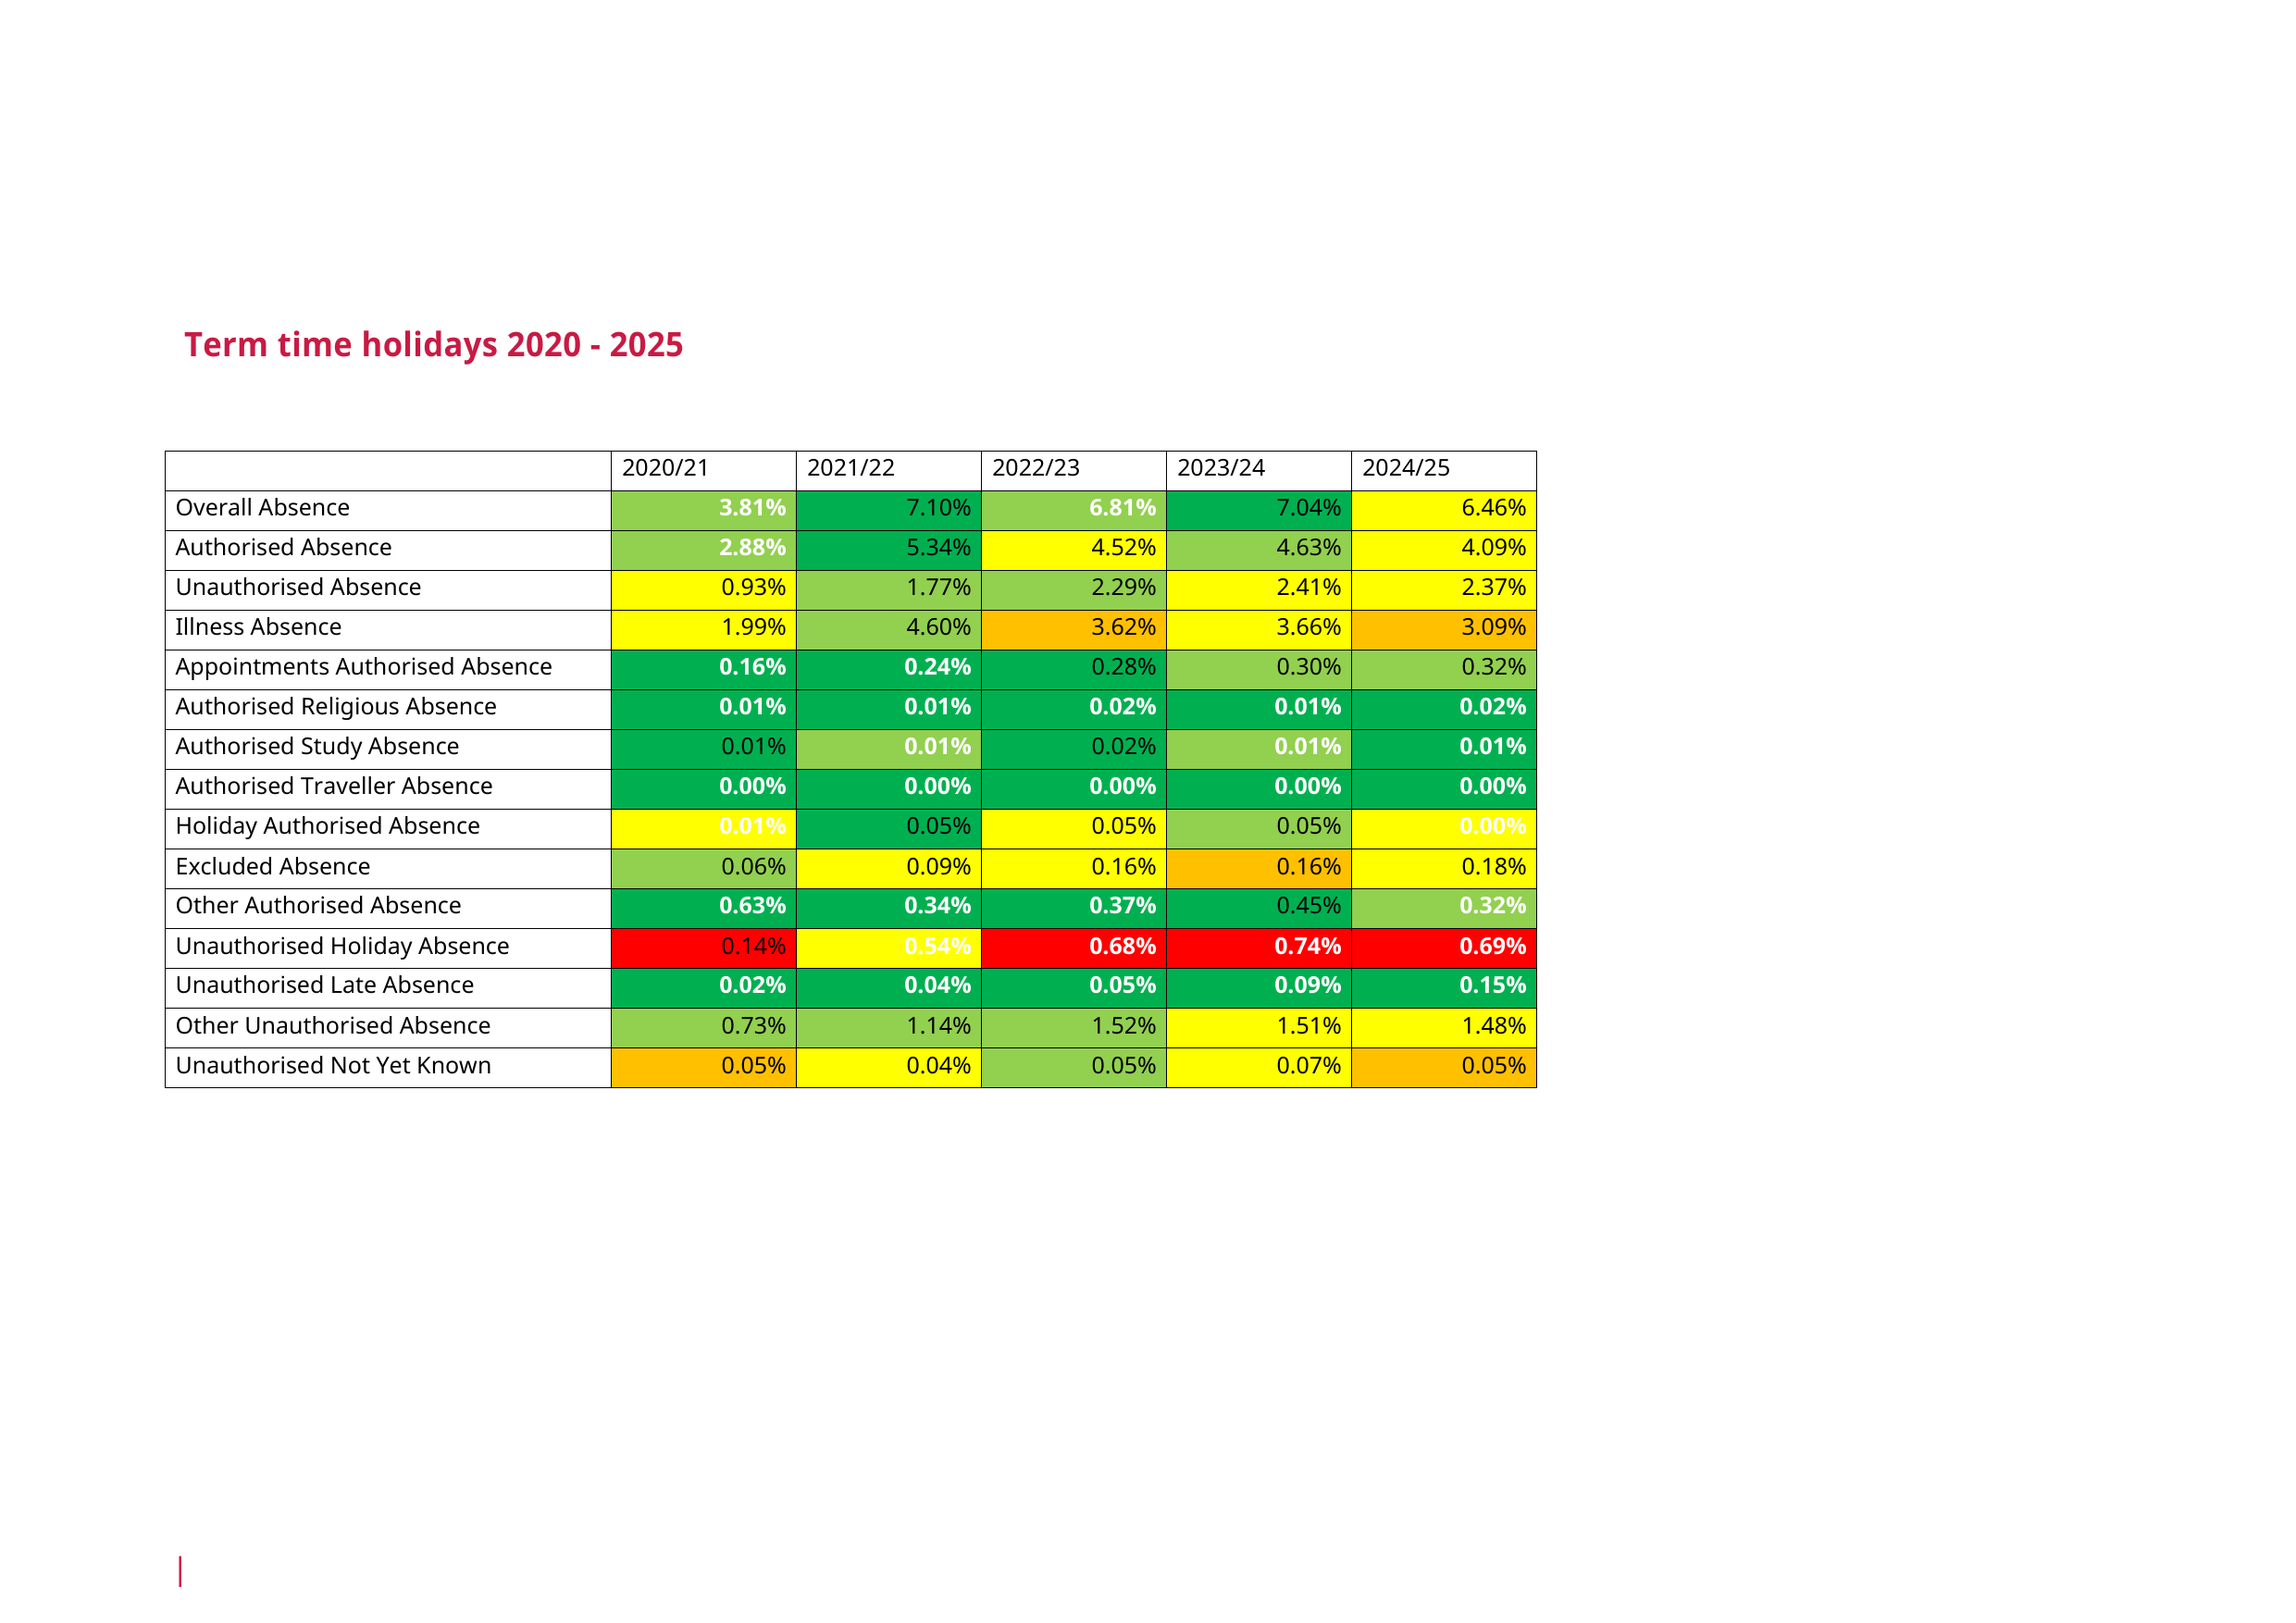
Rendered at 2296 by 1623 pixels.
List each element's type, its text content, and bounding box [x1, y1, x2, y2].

table_cell 0.01% [1352, 730, 1536, 769]
table_cell 0.16% [982, 849, 1166, 888]
table_cell Overall Absence [166, 491, 611, 530]
table_cell 0.34% [797, 889, 981, 928]
table_cell Holiday Authorised Absence [166, 810, 611, 849]
table_cell 1.99% [612, 611, 796, 650]
table_cell 0.73% [612, 1009, 796, 1047]
table_cell Authorised Traveller Absence [166, 770, 611, 809]
table_cell 2.88% [612, 531, 796, 570]
table_cell 0.04% [797, 969, 981, 1008]
table_cell 0.30% [1167, 650, 1351, 689]
table_cell 4.60% [797, 611, 981, 650]
table_cell Illness Absence [166, 611, 611, 650]
table_cell 1.77% [797, 571, 981, 610]
table_cell 3.81% [612, 491, 796, 530]
table_cell 4.63% [1167, 531, 1351, 570]
table_cell 0.02% [982, 690, 1166, 729]
table_cell 0.32% [1352, 889, 1536, 928]
table_cell 0.32% [1352, 650, 1536, 689]
table_cell 0.14% [612, 929, 796, 968]
table_cell 0.01% [612, 690, 796, 729]
table_cell 0.01% [797, 690, 981, 729]
table_cell 0.18% [1352, 849, 1536, 888]
table_cell 0.01% [1167, 690, 1351, 729]
table_cell Other Unauthorised Absence [166, 1009, 611, 1047]
table_cell 0.09% [1167, 969, 1351, 1008]
table_cell 0.05% [982, 969, 1166, 1008]
table_cell 0.01% [612, 810, 796, 849]
table_cell Authorised Study Absence [166, 730, 611, 769]
table_cell 4.52% [982, 531, 1166, 570]
table_cell 0.05% [612, 1048, 796, 1087]
table_cell 0.00% [1352, 770, 1536, 809]
table_cell 0.05% [1167, 810, 1351, 849]
table_cell 0.00% [797, 770, 981, 809]
table_cell 2.29% [982, 571, 1166, 610]
table_cell 0.06% [612, 849, 796, 888]
table_cell 0.02% [1352, 690, 1536, 729]
table_cell 1.52% [982, 1009, 1166, 1047]
table_cell 0.16% [612, 650, 796, 689]
table_header [166, 452, 611, 490]
table_cell 0.07% [1167, 1048, 1351, 1087]
table_cell 0.74% [1167, 929, 1351, 968]
table_cell 0.45% [1167, 889, 1351, 928]
table_cell Excluded Absence [166, 849, 611, 888]
table_cell 0.93% [612, 571, 796, 610]
table_header 2021/22 [797, 452, 981, 490]
table_cell 0.00% [612, 770, 796, 809]
table_cell 0.01% [612, 730, 796, 769]
table_cell 2.37% [1352, 571, 1536, 610]
table_cell 7.04% [1167, 491, 1351, 530]
table_header 2024/25 [1352, 452, 1536, 490]
table_cell 1.48% [1352, 1009, 1536, 1047]
table_cell 3.66% [1167, 611, 1351, 650]
table_cell Other Authorised Absence [166, 889, 611, 928]
table_cell 0.09% [797, 849, 981, 888]
table_cell 0.16% [1167, 849, 1351, 888]
table_cell 2.41% [1167, 571, 1351, 610]
table_cell 0.02% [982, 730, 1166, 769]
table_cell 0.00% [1352, 810, 1536, 849]
table_cell 3.62% [982, 611, 1166, 650]
table_cell 0.15% [1352, 969, 1536, 1008]
table_cell 0.02% [612, 969, 796, 1008]
table_cell 0.01% [1167, 730, 1351, 769]
table_cell 0.05% [982, 1048, 1166, 1087]
table_cell 0.37% [982, 889, 1166, 928]
table_cell 6.46% [1352, 491, 1536, 530]
table_cell 0.69% [1352, 929, 1536, 968]
table_cell Unauthorised Holiday Absence [166, 929, 611, 968]
table_cell Unauthorised Absence [166, 571, 611, 610]
table_cell 6.81% [982, 491, 1166, 530]
table_cell 0.04% [797, 1048, 981, 1087]
table_cell 1.14% [797, 1009, 981, 1047]
table_cell Unauthorised Late Absence [166, 969, 611, 1008]
table_cell Unauthorised Not Yet Known [166, 1048, 611, 1087]
table_cell 7.10% [797, 491, 981, 530]
text Term time holidays 2020 - 2025 [131, 328, 998, 364]
table_cell 0.01% [797, 730, 981, 769]
text 18 | Attendance Policy [130, 1544, 453, 1589]
table_cell 0.05% [1352, 1048, 1536, 1087]
table_cell Appointments Authorised Absence [166, 650, 611, 689]
table_cell 0.63% [612, 889, 796, 928]
table_header 2020/21 [612, 452, 796, 490]
table_cell 0.00% [982, 770, 1166, 809]
table_cell 1.51% [1167, 1009, 1351, 1047]
table_cell 0.24% [797, 650, 981, 689]
table_cell 3.09% [1352, 611, 1536, 650]
table_header 2023/24 [1167, 452, 1351, 490]
table_cell Authorised Absence [166, 531, 611, 570]
table_cell 4.09% [1352, 531, 1536, 570]
table_cell 0.05% [797, 810, 981, 849]
table_cell 5.34% [797, 531, 981, 570]
table_header 2022/23 [982, 452, 1166, 490]
table_cell 0.54% [797, 929, 981, 968]
table_cell 0.68% [982, 929, 1166, 968]
table_cell Authorised Religious Absence [166, 690, 611, 729]
table_cell 0.28% [982, 650, 1166, 689]
table_cell 0.05% [982, 810, 1166, 849]
table_cell 0.00% [1167, 770, 1351, 809]
